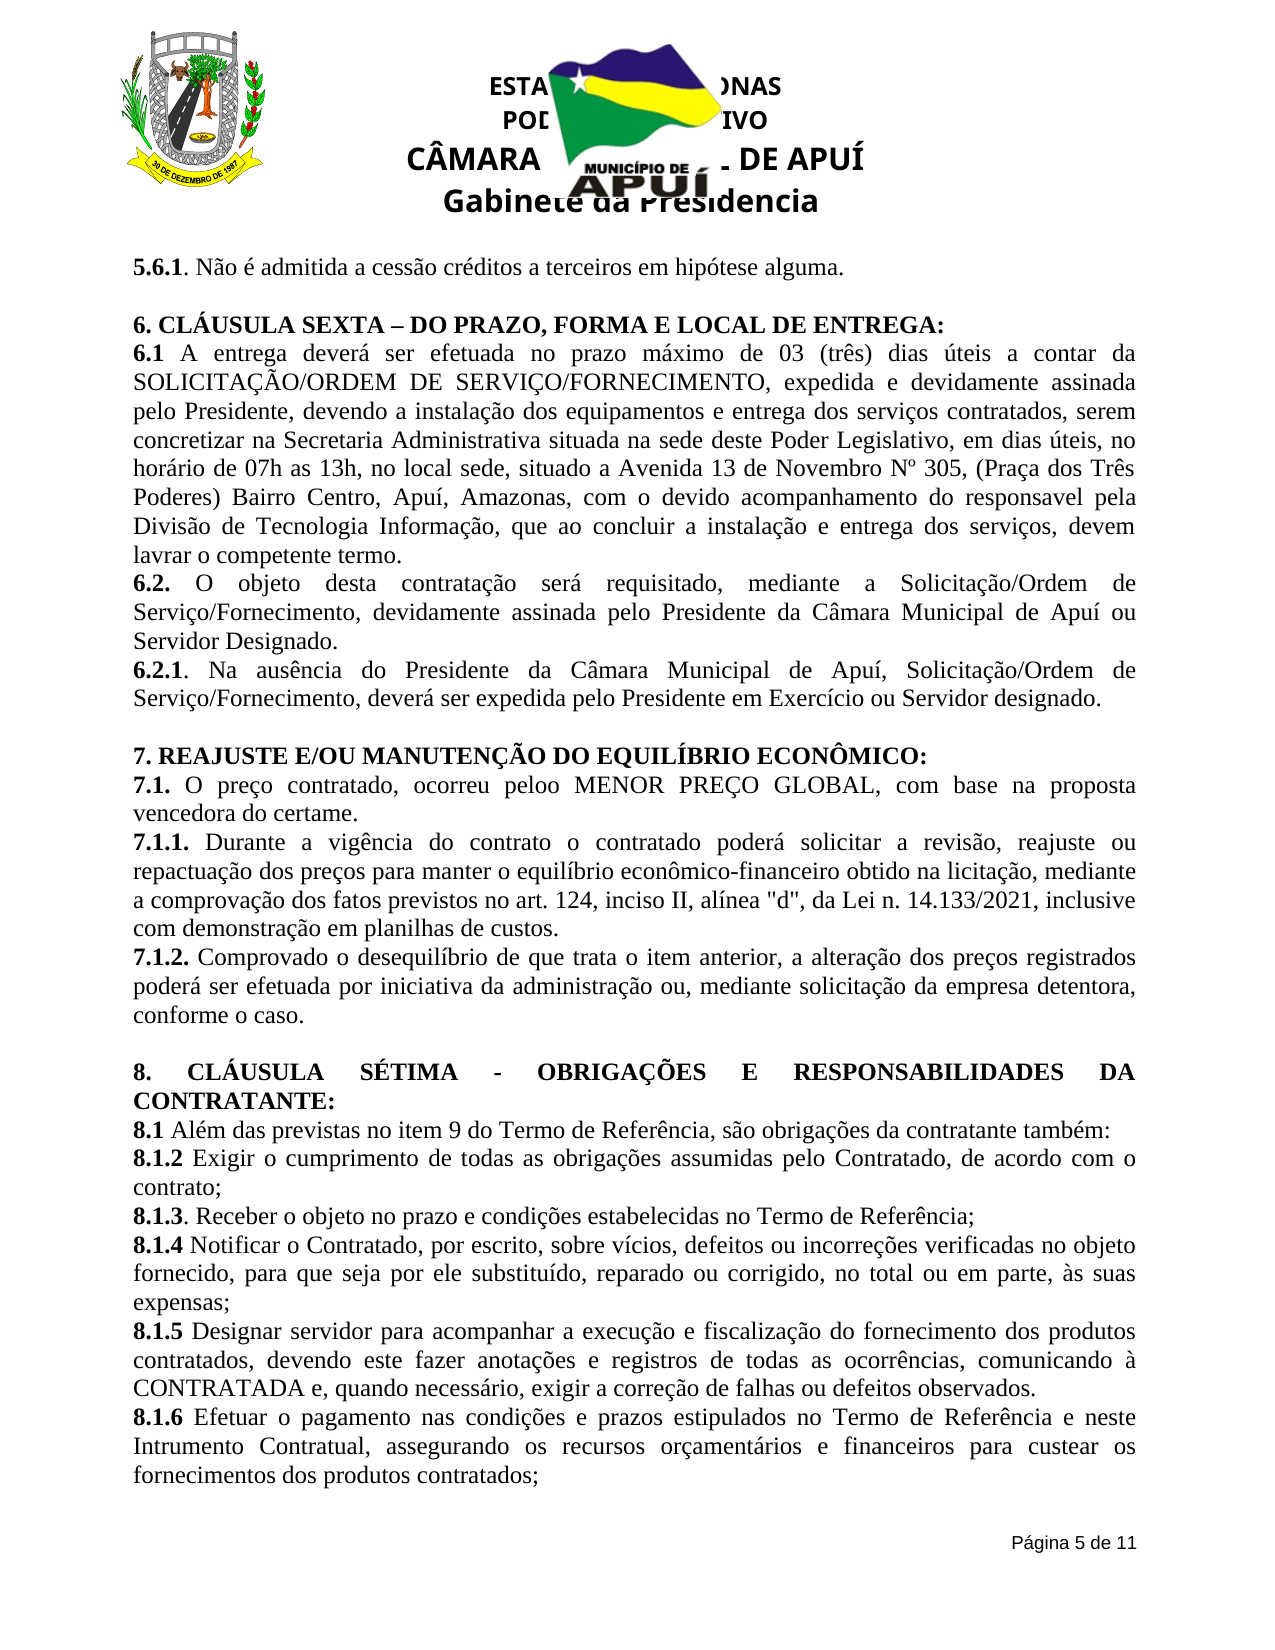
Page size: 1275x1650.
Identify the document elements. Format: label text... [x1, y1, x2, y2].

text 8.1.5 Designar servidor para acompanhar a execução e fiscalização do fornecimento dos produtos contratados, devendo este fazer anotações e registros de todas as ocorrências, comunicando à CONTRATADA e, quando necessário, exigir a correção de falhas ou defeitos observados. [133, 1316, 1137, 1402]
text 7.1.1. Durante a vigência do contrato o contratado poderá solicitar a revisão, reajuste ou repactuação dos preços para manter o equilíbrio econômico-financeiro obtido na licitação, mediante a comprovação dos fatos previstos no art. 124, inciso II, alínea "d", da Lei n. 14.133/2021, inclusive com demonstração em planilhas de custos. [133, 827, 1137, 942]
text 5.6.1. Não é admitida a cessão créditos a terceiros em hipótese alguma. [133, 252, 1137, 281]
text 7.1.2. Comprovado o desequilíbrio de que trata o item anterior, a alteração dos preços registrados poderá ser efetuada por iniciativa da administração ou, mediante solicitação da empresa detentora, conforme o caso. [133, 942, 1137, 1028]
text 6.2.1. Na ausência do Presidente da Câmara Municipal de Apuí, Solicitação/Ordem de Serviço/Fornecimento, deverá ser expedida pelo Presidente em Exercício ou Servidor designado. [133, 655, 1137, 712]
text 8.1.6 Efetuar o pagamento nas condições e prazos estipulados no Termo de Referência e neste Intrumento Contratual, assegurando os recursos orçamentários e financeiros para custear os fornecimentos dos produtos contratados; [133, 1402, 1137, 1488]
text 8. CLÁUSULA SÉTIMA - OBRIGAÇÕES E RESPONSABILIDADES DA CONTRATANTE: [133, 1057, 1137, 1115]
text 8.1.4 Notificar o Contratado, por escrito, sobre vícios, defeitos ou incorreções verificadas no objeto fornecido, para que seja por ele substituído, reparado ou corrigido, no total ou em parte, às suas expensas; [133, 1230, 1137, 1316]
text 6.2. O objeto desta contratação será requisitado, mediante a Solicitação/Ordem de Serviço/Fornecimento, devidamente assinada pelo Presidente da Câmara Municipal de Apuí ou Servidor Designado. [133, 568, 1137, 655]
text 6. CLÁUSULA SEXTA – DO PRAZO, FORMA E LOCAL DE ENTREGA: [133, 310, 1137, 338]
text 7.1. O preço contratado, ocorreu peloo MENOR PREÇO GLOBAL, com base na proposta vencedora do certame. [133, 770, 1137, 827]
text 7. REAJUSTE E/OU MANUTENÇÃO DO EQUILÍBRIO ECONÔMICO: [133, 741, 1137, 770]
text 6.1 A entrega deverá ser efetuada no prazo máximo de 03 (três) dias úteis a contar da SOLICITAÇÃO/ORDEM DE SERVIÇO/FORNECIMENTO, expedida e devidamente assinada pelo Presidente, devendo a instalação dos equipamentos e entrega dos serviços contratados, serem concretizar na Secretaria Administrativa situada na sede deste Poder Legislativo, em dias úteis, no horário de 07h as 13h, no local sede, situado a Avenida 13 de Novembro Nº 305, (Praça dos Três Poderes) Bairro Centro, Apuí, Amazonas, com o devido acompanhamento do responsavel pela Divisão de Tecnologia Informação, que ao concluir a instalação e entrega dos serviços, devem lavrar o competente termo. [133, 338, 1137, 568]
text 8.1 Além das previstas no item 9 do Termo de Referência, são obrigações da contratante também: [133, 1115, 1137, 1143]
text 8.1.2 Exigir o cumprimento de todas as obrigações assumidas pelo Contratado, de acordo com o contrato; [133, 1143, 1137, 1201]
text 8.1.3. Receber o objeto no prazo e condições estabelecidas no Termo de Referência; [133, 1201, 1137, 1230]
